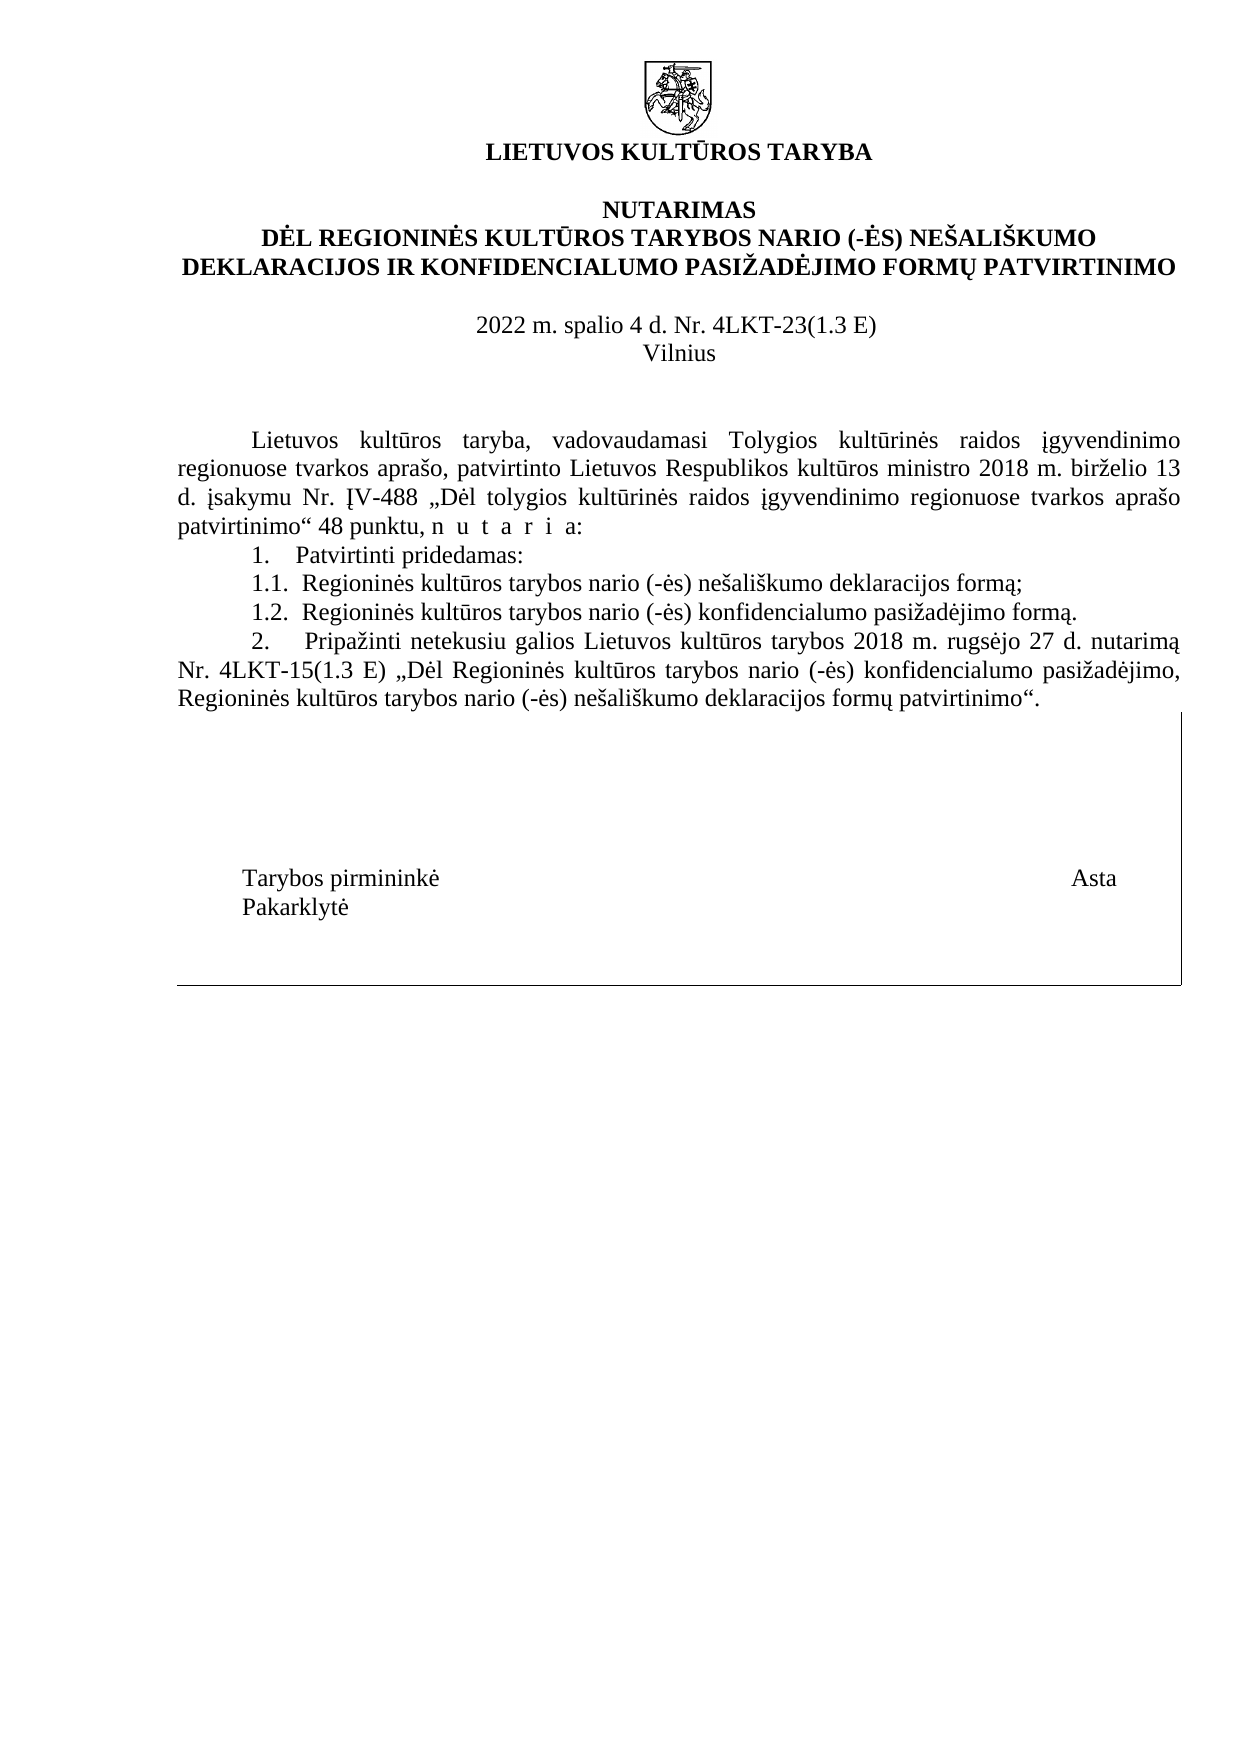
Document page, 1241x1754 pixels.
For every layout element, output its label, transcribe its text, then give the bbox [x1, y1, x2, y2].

text Tarybos pirmininkė Asta Pakarklytė [177, 863, 1181, 985]
text 1. Patvirtinti pridedamas: [177, 540, 1181, 568]
text 2. Pripažinti netekusiu galios Lietuvos kultūros tarybos 2018 m. rugsėjo 27 d. nutarimą Nr. 4LKT-15(1.3 E) „Dėl Regioninės kultūros tarybos nario (-ės) konfidencialumo pasižadėjimo, Regioninės kultūros tarybos nario (-ės) nešališkumo deklaracijos formų patvirtinimo“. [177, 626, 1181, 712]
text 1.2. Regioninės kultūros tarybos nario (-ės) konfidencialumo pasižadėjimo formą. [177, 597, 1181, 626]
text 2022 m. spalio 4 d. Nr. 4LKT-23(1.3 E) [177, 310, 1181, 338]
text DĖL REGIONINĖS KULTŪROS TARYBOS NARIO (-ĖS) nešališkumo deklaracijos IR KONFIDENCIALUMO PASIŽADĖJIMO formų patvirtinimo [177, 223, 1181, 281]
text 1.1. Regioninės kultūros tarybos nario (-ės) nešališkumo deklaracijos formą; [177, 568, 1181, 597]
text Lietuvos kultūros taryba, vadovaudamasi Tolygios kultūrinės raidos įgyvendinimo regionuose tvarkos aprašo, patvirtinto Lietuvos Respublikos kultūros ministro 2018 m. birželio 13 d. įsakymu Nr. ĮV-488 „Dėl tolygios kultūrinės raidos įgyvendinimo regionuose tvarkos aprašo patvirtinimo“ 48 punktu, nutaria: [177, 425, 1181, 540]
text Vilnius [177, 338, 1181, 367]
text LIETUVOS KULTŪROS TARYBA [177, 137, 1181, 166]
text NUTARIMAS [177, 195, 1181, 223]
